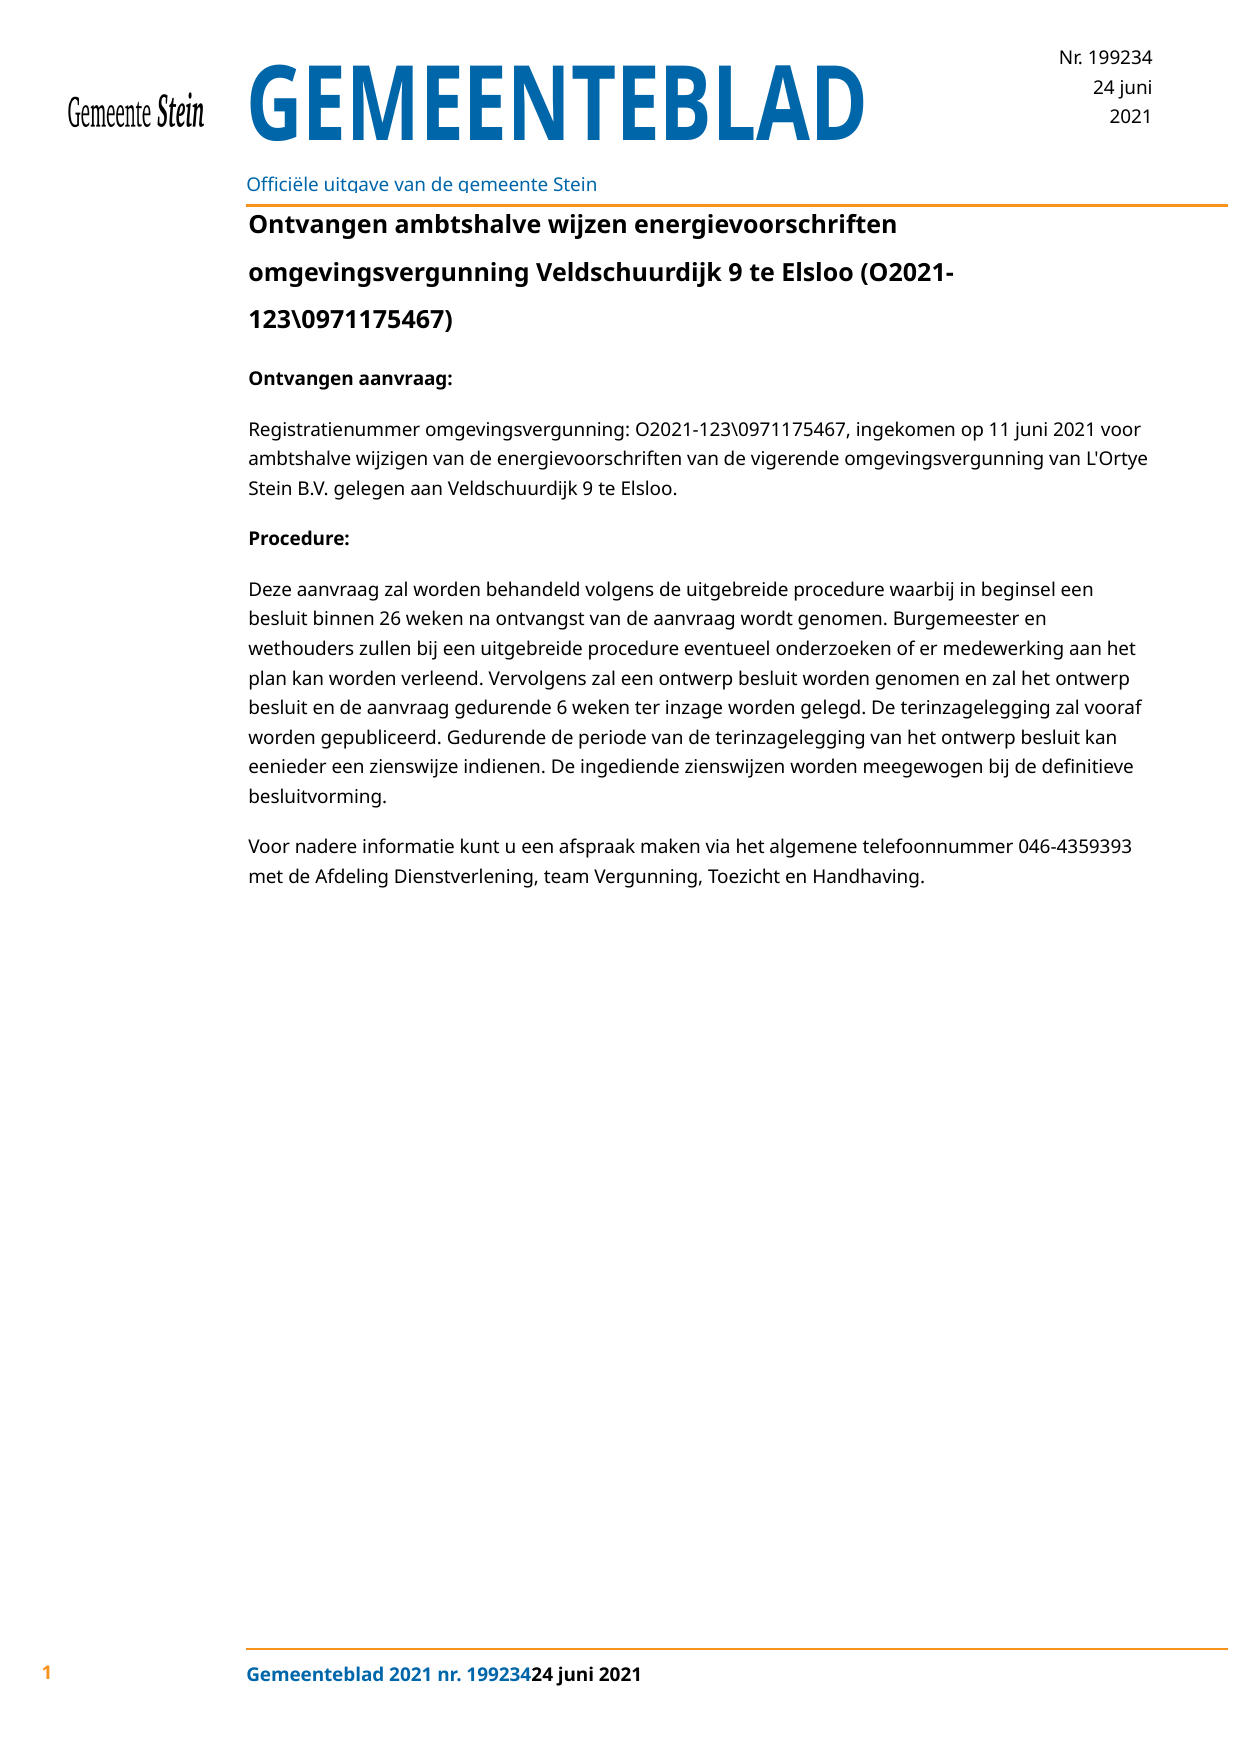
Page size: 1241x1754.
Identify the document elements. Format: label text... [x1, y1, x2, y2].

text Procedure: [248, 526, 1152, 551]
text Ontvangen aanvraag: [248, 366, 1152, 391]
text Ontvangen ambtshalve wijzen energievoorschriften omgevingsvergunning Veldschuurdijk 9 te Elsloo (O2021-123\0971175467) [248, 207, 1152, 336]
text Deze aanvraag zal worden behandeld volgens de uitgebreide procedure waarbij in beginsel een besluit binnen 26 weken na ontvangst van de aanvraag wordt genomen. Burgemeester en wethouders zullen bij een uitgebreide procedure eventueel onderzoeken of er medewerking aan het plan kan worden verleend. Vervolgens zal een ontwerp besluit worden genomen en zal het ontwerp besluit en de aanvraag gedurende 6 weken ter inzage worden gelegd. De terinzagelegging zal vooraf worden gepubliceerd. Gedurende de periode van de terinzagelegging van het ontwerp besluit kan eenieder een zienswijze indienen. De ingediende zienswijzen worden meegewogen bij de definitieve besluitvorming. [248, 576, 1152, 809]
text Registratienummer omgevingsvergunning: O2021-123\0971175467, ingekomen op 11 juni 2021 voor ambtshalve wijzigen van de energievoorschriften van de vigerende omgevingsvergunning van L'Ortye Stein B.V. gelegen aan Veldschuurdijk 9 te Elsloo. [248, 416, 1152, 501]
picture [41, 47, 231, 172]
text Voor nadere informatie kunt u een afspraak maken via het algemene telefoonnummer 046-4359393 met de Afdeling Dienstverlening, team Vergunning, Toezicht en Handhaving. [248, 833, 1152, 889]
